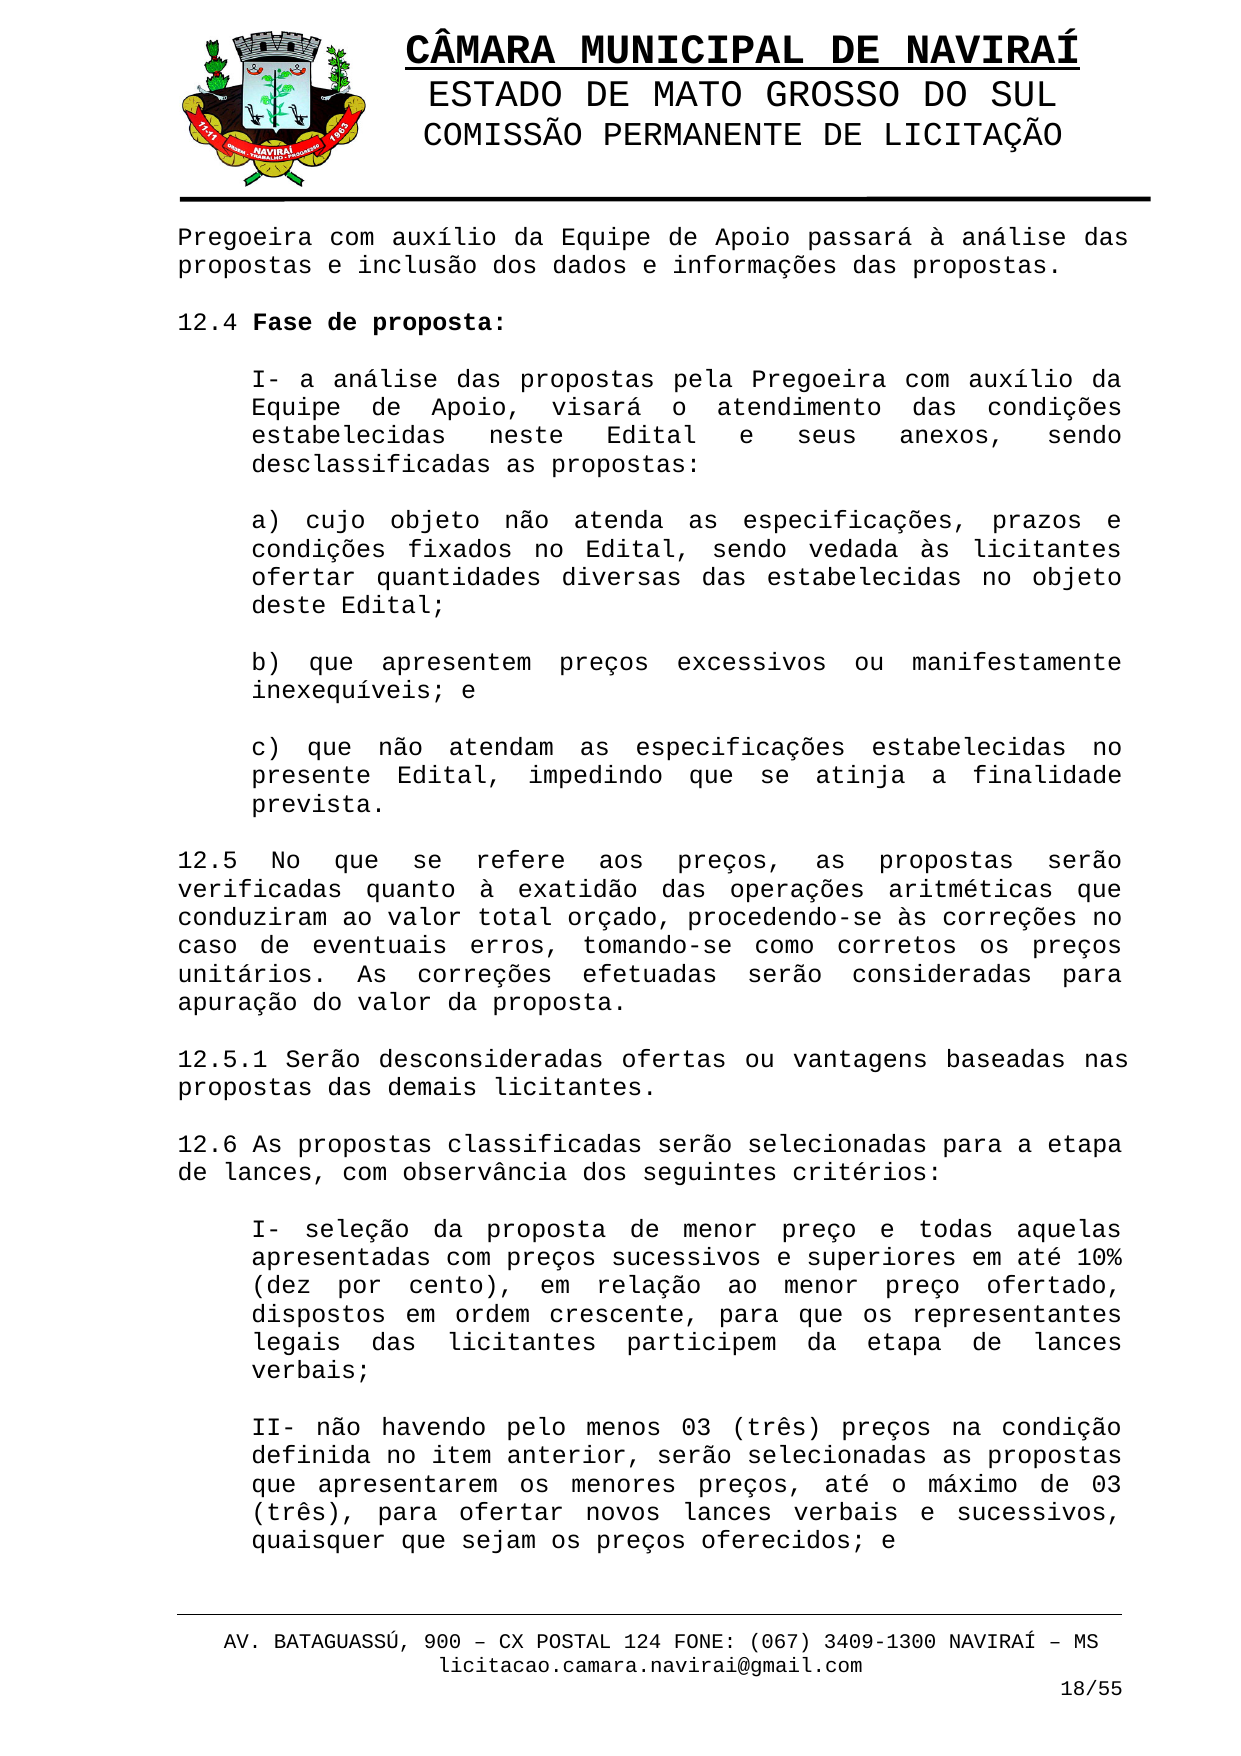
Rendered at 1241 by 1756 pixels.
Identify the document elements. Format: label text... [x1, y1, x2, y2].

text a) cujo objeto não atenda as especificações, prazos e condições fixados no Edital, sendo vedada às licitantes ofertar quantidades diversas das estabelecidas no objeto deste Edital; [251, 508, 1122, 621]
text b) que apresentem preços excessivos ou manifestamente inexequíveis; e [251, 649, 1122, 706]
text I- seleção da proposta de menor preço e todas aquelas apresentadas com preços sucessivos e superiores em até 10% (dez por cento), em relação ao menor preço ofertado, dispostos em ordem crescente, para que os representantes legais das licitantes participem da etapa de lances verbais; [251, 1216, 1122, 1386]
text II- não havendo pelo menos 03 (três) preços na condição definida no item anterior, serão selecionadas as propostas que apresentarem os menores preços, até o máximo de 03 (três), para ofertar novos lances verbais e sucessivos, quaisquer que sejam os preços oferecidos; e [251, 1414, 1122, 1556]
list Pregoeira com auxílio da Equipe de Apoio passará à análise das propostas e inclusão dos dados e informações das propostas. [177, 224, 1129, 281]
list 12.5.1 Serão desconsideradas ofertas ou vantagens baseadas nas propostas das demais licitantes. [177, 1046, 1129, 1103]
text 12.5 No que se refere aos preços, as propostas serão verificadas quanto à exatidão das operações aritméticas que conduziram ao valor total orçado, procedendo-se às correções no caso de eventuais erros, tomando-se como corretos os preços unitários. As correções efetuadas serão consideradas para apuração do valor da proposta. [177, 848, 1122, 1018]
text c) que não atendam as especificações estabelecidas no presente Edital, impedindo que se atinja a finalidade prevista. [251, 734, 1122, 819]
text I- a análise das propostas pela Pregoeira com auxílio da Equipe de Apoio, visará o atendimento das condições estabelecidas neste Edital e seus anexos, sendo desclassificadas as propostas: [251, 366, 1122, 479]
text 12.4 Fase de proposta: [177, 309, 1122, 338]
text 12.6 As propostas classificadas serão selecionadas para a etapa de lances, com observância dos seguintes critérios: [177, 1131, 1122, 1188]
